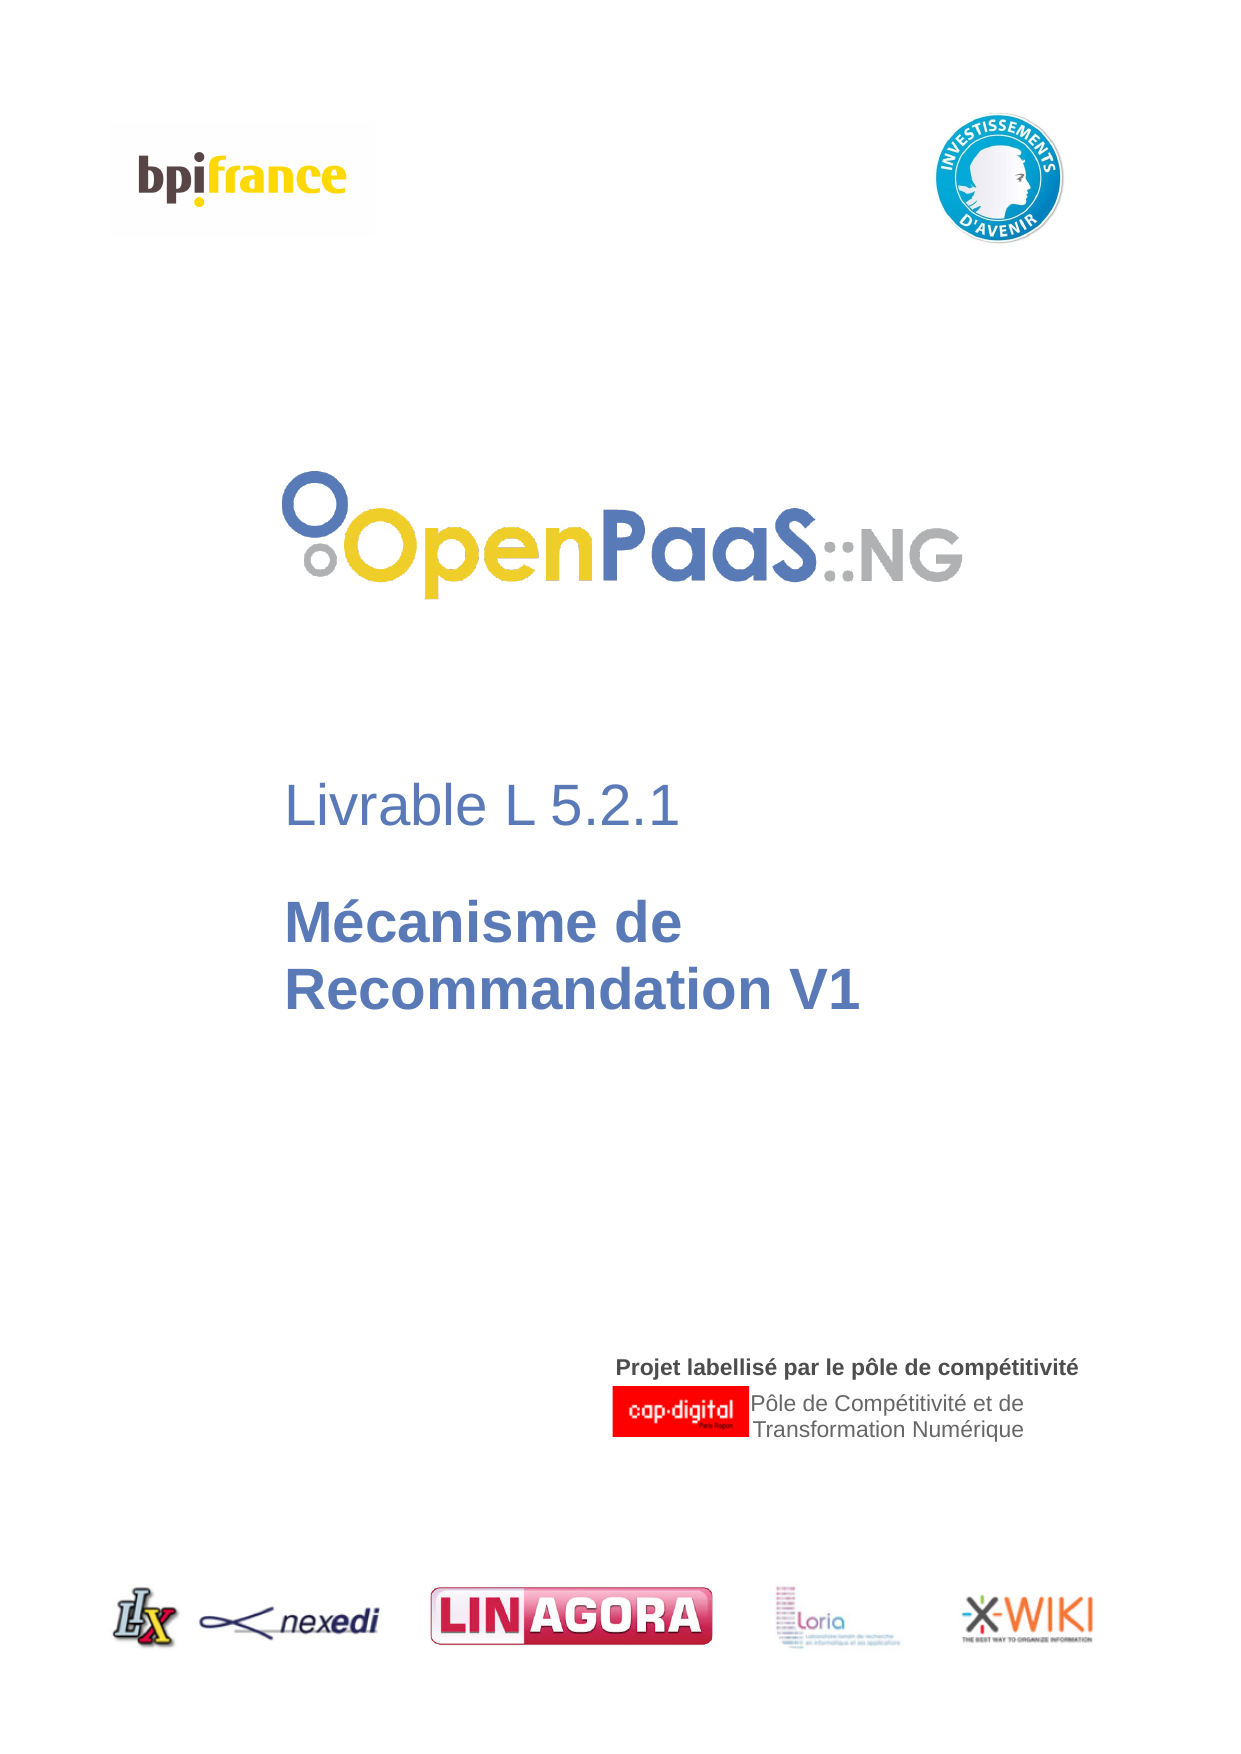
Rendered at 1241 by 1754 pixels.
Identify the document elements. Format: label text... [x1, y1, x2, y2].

text Projet labellisé par le pôle de compétitivité [613, 1354, 1082, 1380]
picture [109, 122, 375, 237]
picture [612, 1386, 750, 1437]
picture [278, 468, 963, 602]
text Pôle de Compétitivité et de [750, 1390, 1082, 1416]
text Mécanisme de Recommandation V1 [284, 888, 1137, 1022]
picture [904, 108, 1096, 248]
text Livrable L 5.2.1 [284, 771, 1137, 838]
picture [102, 1582, 1107, 1657]
text Transformation Numérique [613, 1416, 1082, 1443]
